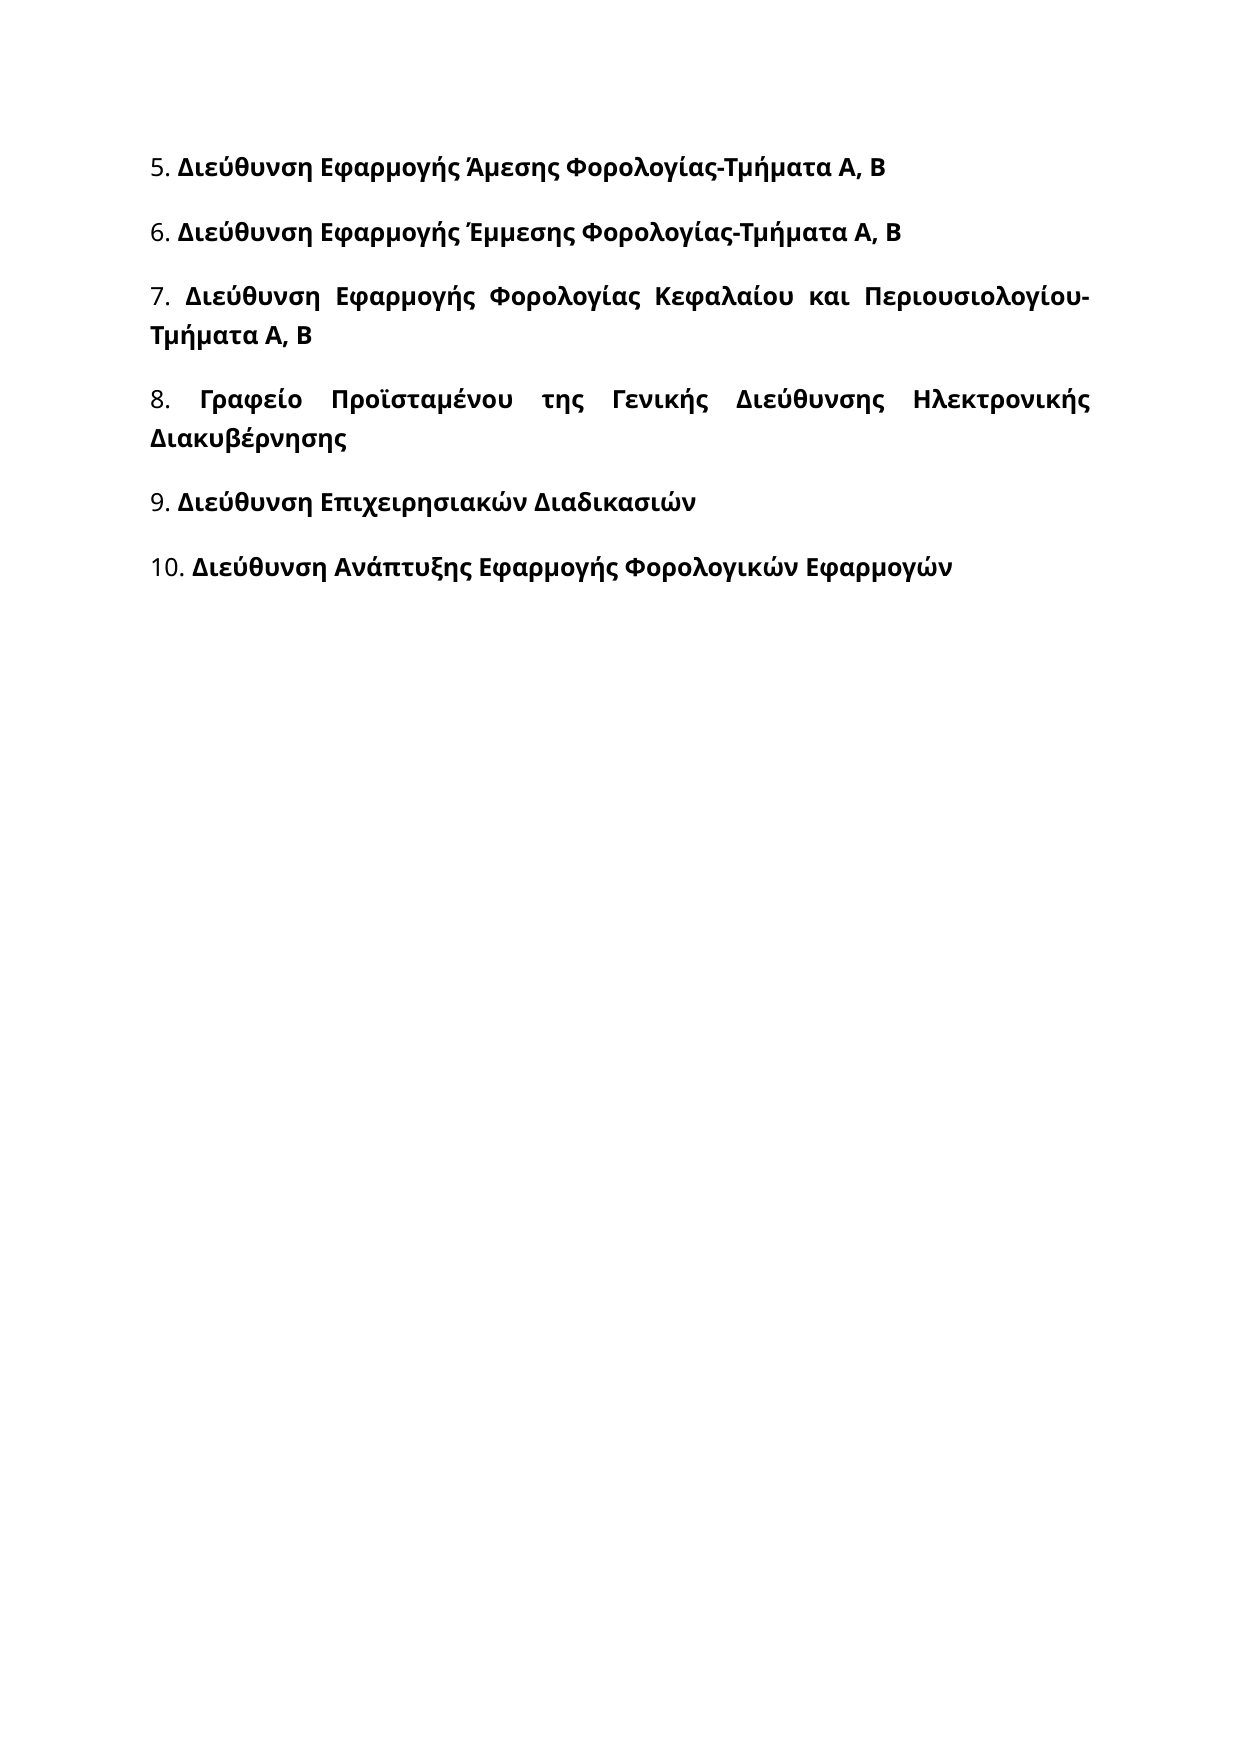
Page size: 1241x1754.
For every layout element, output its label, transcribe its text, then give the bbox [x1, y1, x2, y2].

text 8. Γραφείο Προϊσταμένου της Γενικής Διεύθυνσης Ηλεκτρονικής Διακυβέρνησης [150, 382, 1090, 455]
text 5. Διεύθυνση Εφαρμογής Άμεσης Φορολογίας-Τμήματα Α, Β [150, 150, 1090, 184]
text 9. Διεύθυνση Επιχειρησιακών Διαδικασιών [150, 485, 1090, 519]
text 10. Διεύθυνση Ανάπτυξης Εφαρμογής Φορολογικών Εφαρμογών [150, 549, 1090, 583]
text 7. Διεύθυνση Εφαρμογής Φορολογίας Κεφαλαίου και Περιουσιολογίου- Τμήματα Α, Β [150, 278, 1090, 352]
text 6. Διεύθυνση Εφαρμογής Έμμεσης Φορολογίας-Τμήματα Α, Β [150, 214, 1090, 248]
